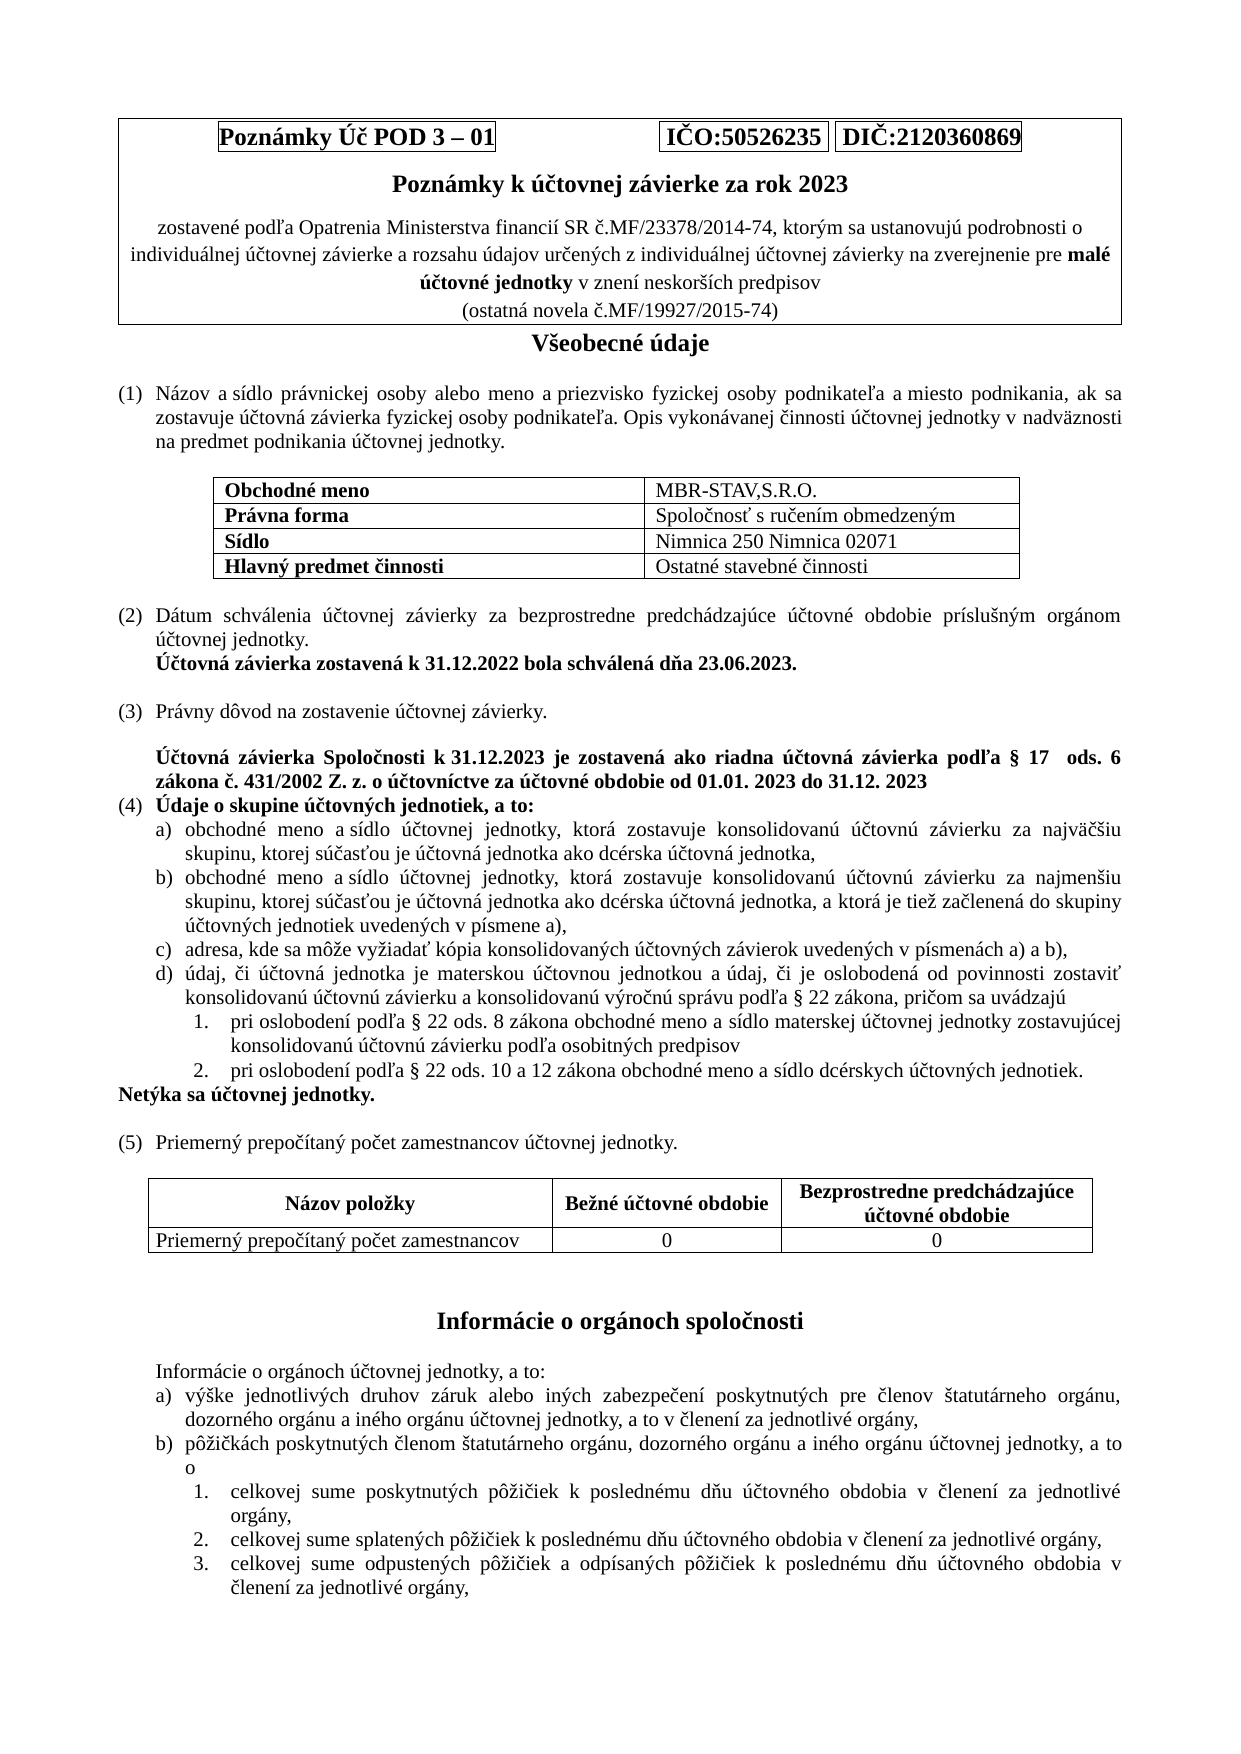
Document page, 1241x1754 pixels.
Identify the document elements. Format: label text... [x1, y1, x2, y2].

text zostavené podľa Opatrenia Ministerstva financií SR č.MF/23378/2014-74, ktorým sa ustanovujú podrobnosti o individuálnej účtovnej závierke a rozsahu údajov určených z individuálnej účtovnej závierky na zverejnenie pre malé účtovné jednotky v znení neskorších predpisov [119, 212, 1121, 294]
table_header Obchodné meno [214, 478, 644, 502]
text Poznámky k účtovnej závierke za rok 2023 [119, 166, 1121, 198]
list pôžičkách poskytnutých členom štatutárneho orgánu, dozorného orgánu a iného orgánu účtovnej jednotky, a to o [155, 1431, 1122, 1479]
list Priemerný prepočítaný počet zamestnancov účtovnej jednotky. [118, 1130, 1122, 1154]
list Právny dôvod na zostavenie účtovnej závierky. [118, 699, 1122, 723]
list Údaje o skupine účtovných jednotiek, a to: [118, 793, 1122, 817]
table_header Bežné účtovné obdobie [553, 1179, 781, 1227]
list celkovej sume splatených pôžičiek k poslednému dňu účtovného obdobia v členení za jednotlivé orgány, [193, 1527, 1122, 1551]
text (ostatná novela č.MF/19927/2015-74) [119, 294, 1121, 324]
text Všeobecné údaje [118, 328, 1122, 357]
table_cell Ostatné stavebné činnosti [645, 554, 1019, 578]
table_cell 0 [782, 1228, 1092, 1252]
table_cell Nimnica 250 Nimnica 02071 [645, 529, 1019, 553]
text Poznámky Úč POD 3 – 01 IČO:50526235 DIČ:2120360869 [119, 119, 1121, 152]
list celkovej sume poskytnutých pôžičiek k poslednému dňu účtovného obdobia v členení za jednotlivé orgány, [193, 1479, 1122, 1527]
list údaj, či účtovná jednotka je materskou účtovnou jednotkou a údaj, či je oslobodená od povinnosti zostaviť konsolidovanú účtovnú závierku a konsolidovanú výročnú správu podľa § 22 zákona, pričom sa uvádzajú [155, 961, 1122, 1009]
list pri oslobodení podľa § 22 ods. 8 zákona obchodné meno a sídlo materskej účtovnej jednotky zostavujúcej konsolidovanú účtovnú závierku podľa osobitných predpisov [193, 1009, 1122, 1057]
text Informácie o orgánoch účtovnej jednotky, a to: [155, 1359, 1122, 1383]
list celkovej sume odpustených pôžičiek a odpísaných pôžičiek k poslednému dňu účtovného obdobia v členení za jednotlivé orgány, [193, 1551, 1122, 1599]
table_cell Hlavný predmet činnosti [214, 554, 644, 578]
list Názov a sídlo právnickej osoby alebo meno a priezvisko fyzickej osoby podnikateľa a miesto podnikania, ak sa zostavuje účtovná závierka fyzickej osoby podnikateľa. Opis vykonávanej činnosti účtovnej jednotky v nadväznosti na predmet podnikania účtovnej jednotky. [118, 381, 1122, 453]
table_header MBR-STAV,S.R.O. [645, 478, 1019, 502]
table_cell Priemerný prepočítaný počet zamestnancov [149, 1228, 552, 1252]
list obchodné meno a sídlo účtovnej jednotky, ktorá zostavuje konsolidovanú účtovnú závierku za najmenšiu skupinu, ktorej súčasťou je účtovná jednotka ako dcérska účtovná jednotka, a ktorá je tiež začlenená do skupiny účtovných jednotiek uvedených v písmene a), [155, 865, 1122, 937]
list adresa, kde sa môže vyžiadať kópia konsolidovaných účtovných závierok uvedených v písmenách a) a b), [155, 937, 1122, 961]
table_header Názov položky [149, 1179, 552, 1227]
table_header Bezprostredne predchádzajúce účtovné obdobie [782, 1179, 1092, 1227]
text Účtovná závierka Spoločnosti k 31.12.2023 je zostavená ako riadna účtovná závierka podľa § 17 ods. 6 zákona č. 431/2002 Z. z. o účtovníctve za účtovné obdobie od 01.01. 2023 do 31.12. 2023 [155, 745, 1122, 793]
table_cell 0 [553, 1228, 781, 1252]
text Informácie o orgánoch spoločnosti [118, 1306, 1122, 1335]
list výške jednotlivých druhov záruk alebo iných zabezpečení poskytnutých pre členov štatutárneho orgánu, dozorného orgánu a iného orgánu účtovnej jednotky, a to v členení za jednotlivé orgány, [155, 1383, 1122, 1431]
table_cell Právna forma [214, 504, 644, 527]
list pri oslobodení podľa § 22 ods. 10 a 12 zákona obchodné meno a sídlo dcérskych účtovných jednotiek. [193, 1057, 1122, 1082]
table_cell Sídlo [214, 529, 644, 553]
list obchodné meno a sídlo účtovnej jednotky, ktorá zostavuje konsolidovanú účtovnú závierku za najväčšiu skupinu, ktorej súčasťou je účtovná jednotka ako dcérska účtovná jednotka, [155, 817, 1122, 865]
text Účtovná závierka zostavená k 31.12.2022 bola schválená dňa 23.06.2023. [155, 651, 1122, 675]
text Netýka sa účtovnej jednotky. [118, 1082, 1122, 1106]
list Dátum schválenia účtovnej závierky za bezprostredne predchádzajúce účtovné obdobie príslušným orgánom účtovnej jednotky. [118, 603, 1122, 651]
table_cell Spoločnosť s ručením obmedzeným [645, 504, 1019, 527]
